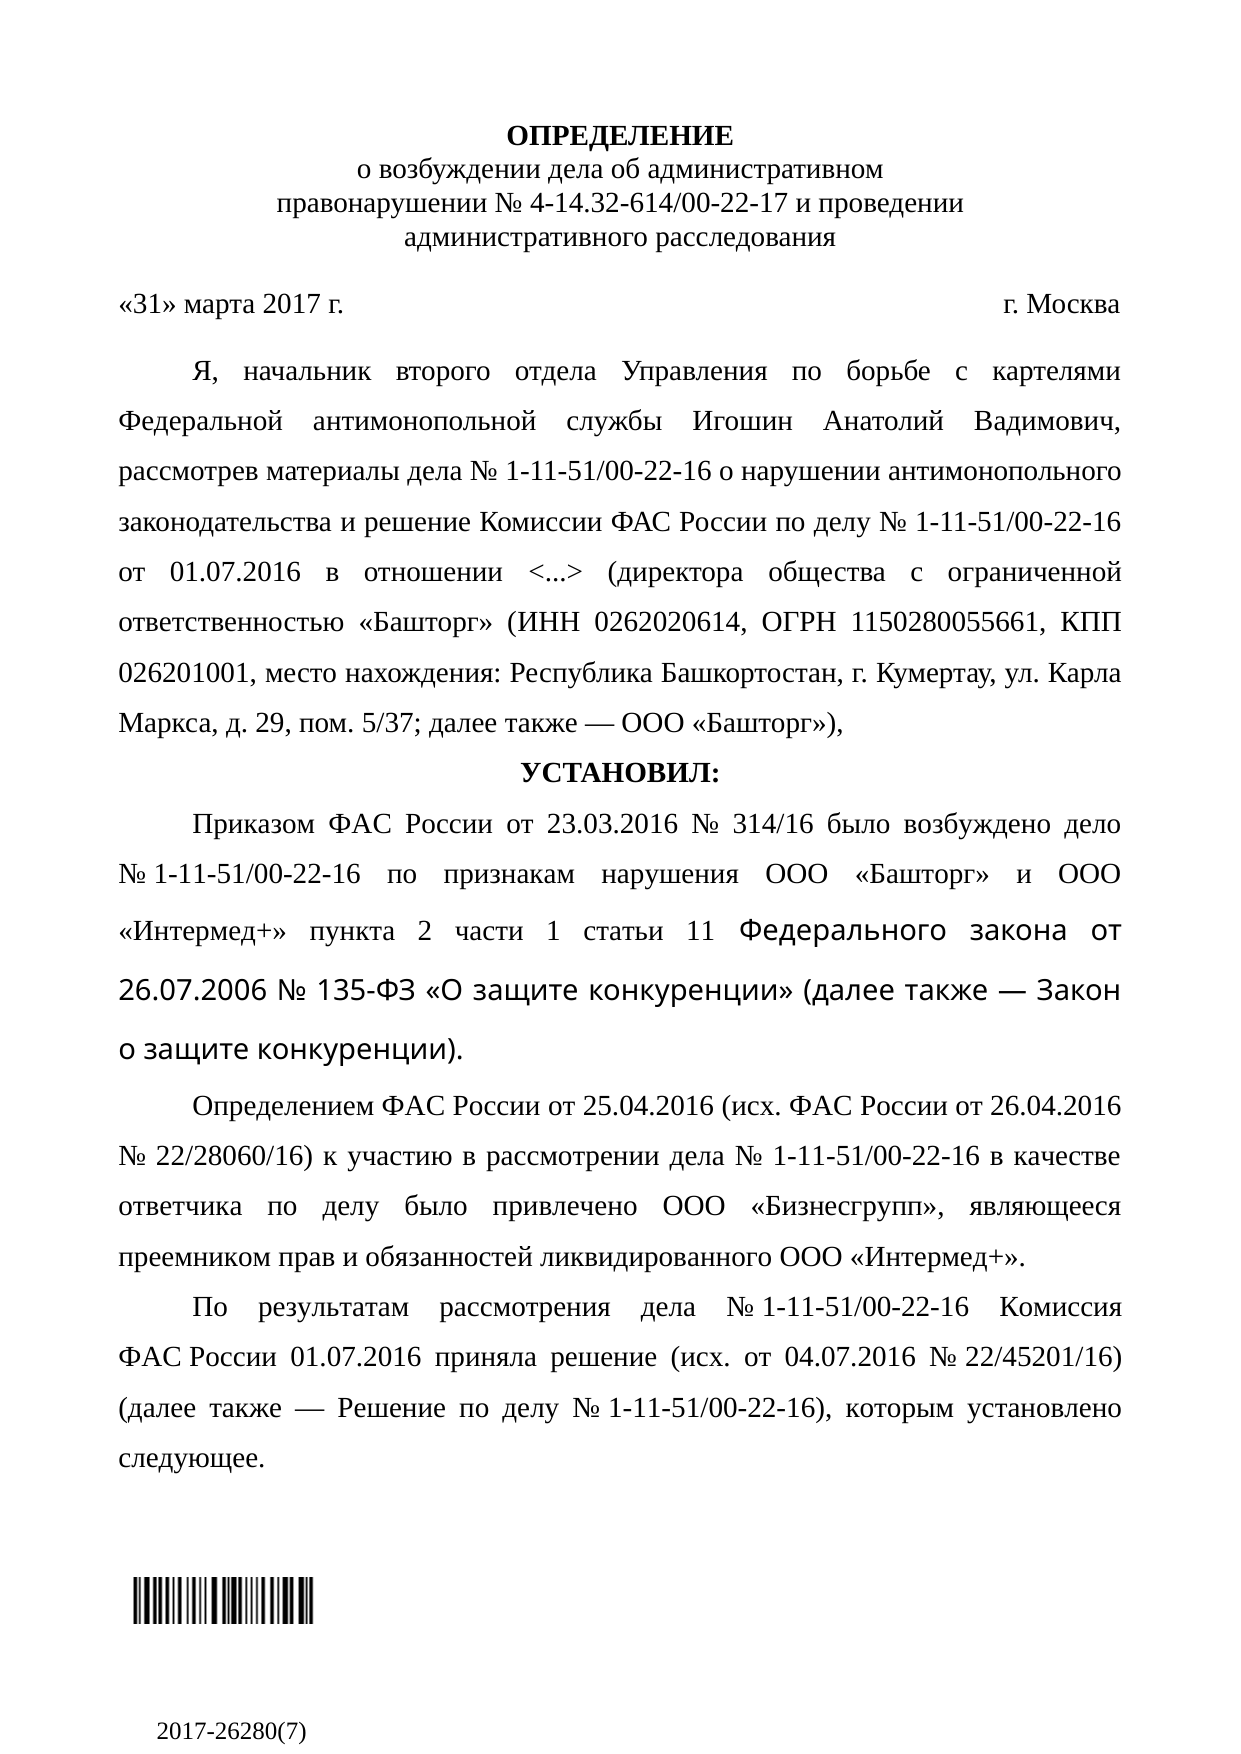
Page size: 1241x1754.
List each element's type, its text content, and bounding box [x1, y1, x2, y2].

text УСТАНОВИЛ: [118, 755, 1122, 789]
picture [118, 1577, 331, 1624]
text По результатам рассмотрения дела № 1-11-51/00-22-16 Комиссия ФАС России 01.07.2016 приняла решение (исх. от 04.07.2016 № 22/45201/16) (далее также — Решение по делу № 1-11-51/00-22-16), которым установлено следующее. [118, 1289, 1122, 1473]
text Приказом ФАС России от 23.03.2016 № 314/16 было возбуждено дело № 1-11-51/00-22-16 по признакам нарушения ООО «Башторг» и ООО «Интермед+» пункта 2 части 1 статьи 11 Федерального закона от 26.07.2006 № 135-ФЗ «О защите конкуренции» (далее также — Закон о защите конкуренции). [118, 806, 1122, 1068]
text ОПРЕДЕЛЕНИЕ [118, 118, 1122, 152]
text Я, начальник второго отдела Управления по борьбе с картелями Федеральной антимонопольной службы Игошин Анатолий Вадимович, рассмотрев материалы дела № 1-11-51/00-22-16 о нарушении антимонопольного законодательства и решение Комиссии ФАС России по делу № 1-11-51/00-22-16 от 01.07.2016 в отношении <...> (директора общества с ограниченной ответственностью «Башторг» (ИНН 0262020614, ОГРН 1150280055661, КПП 026201001, место нахождения: Республика Башкортостан, г. Кумертау, ул. Карла Маркса, д. 29, пом. 5/37; далее также — ООО «Башторг»), [118, 353, 1122, 739]
text Определением ФАС России от 25.04.2016 (исх. ФАС России от 26.04.2016 № 22/28060/16) к участию в рассмотрении дела № 1-11-51/00-22-16 в качестве ответчика по делу было привлечено ООО «Бизнесгрупп», являющееся преемником прав и обязанностей ликвидированного ООО «Интермед+». [118, 1088, 1122, 1272]
text правонарушении № 4-14.32-614/00-22-17 и проведении [118, 185, 1122, 219]
text о возбуждении дела об административном [118, 152, 1122, 185]
text административного расследования [118, 219, 1122, 252]
text «31» марта 2017 г. г. Москва [118, 286, 1122, 319]
